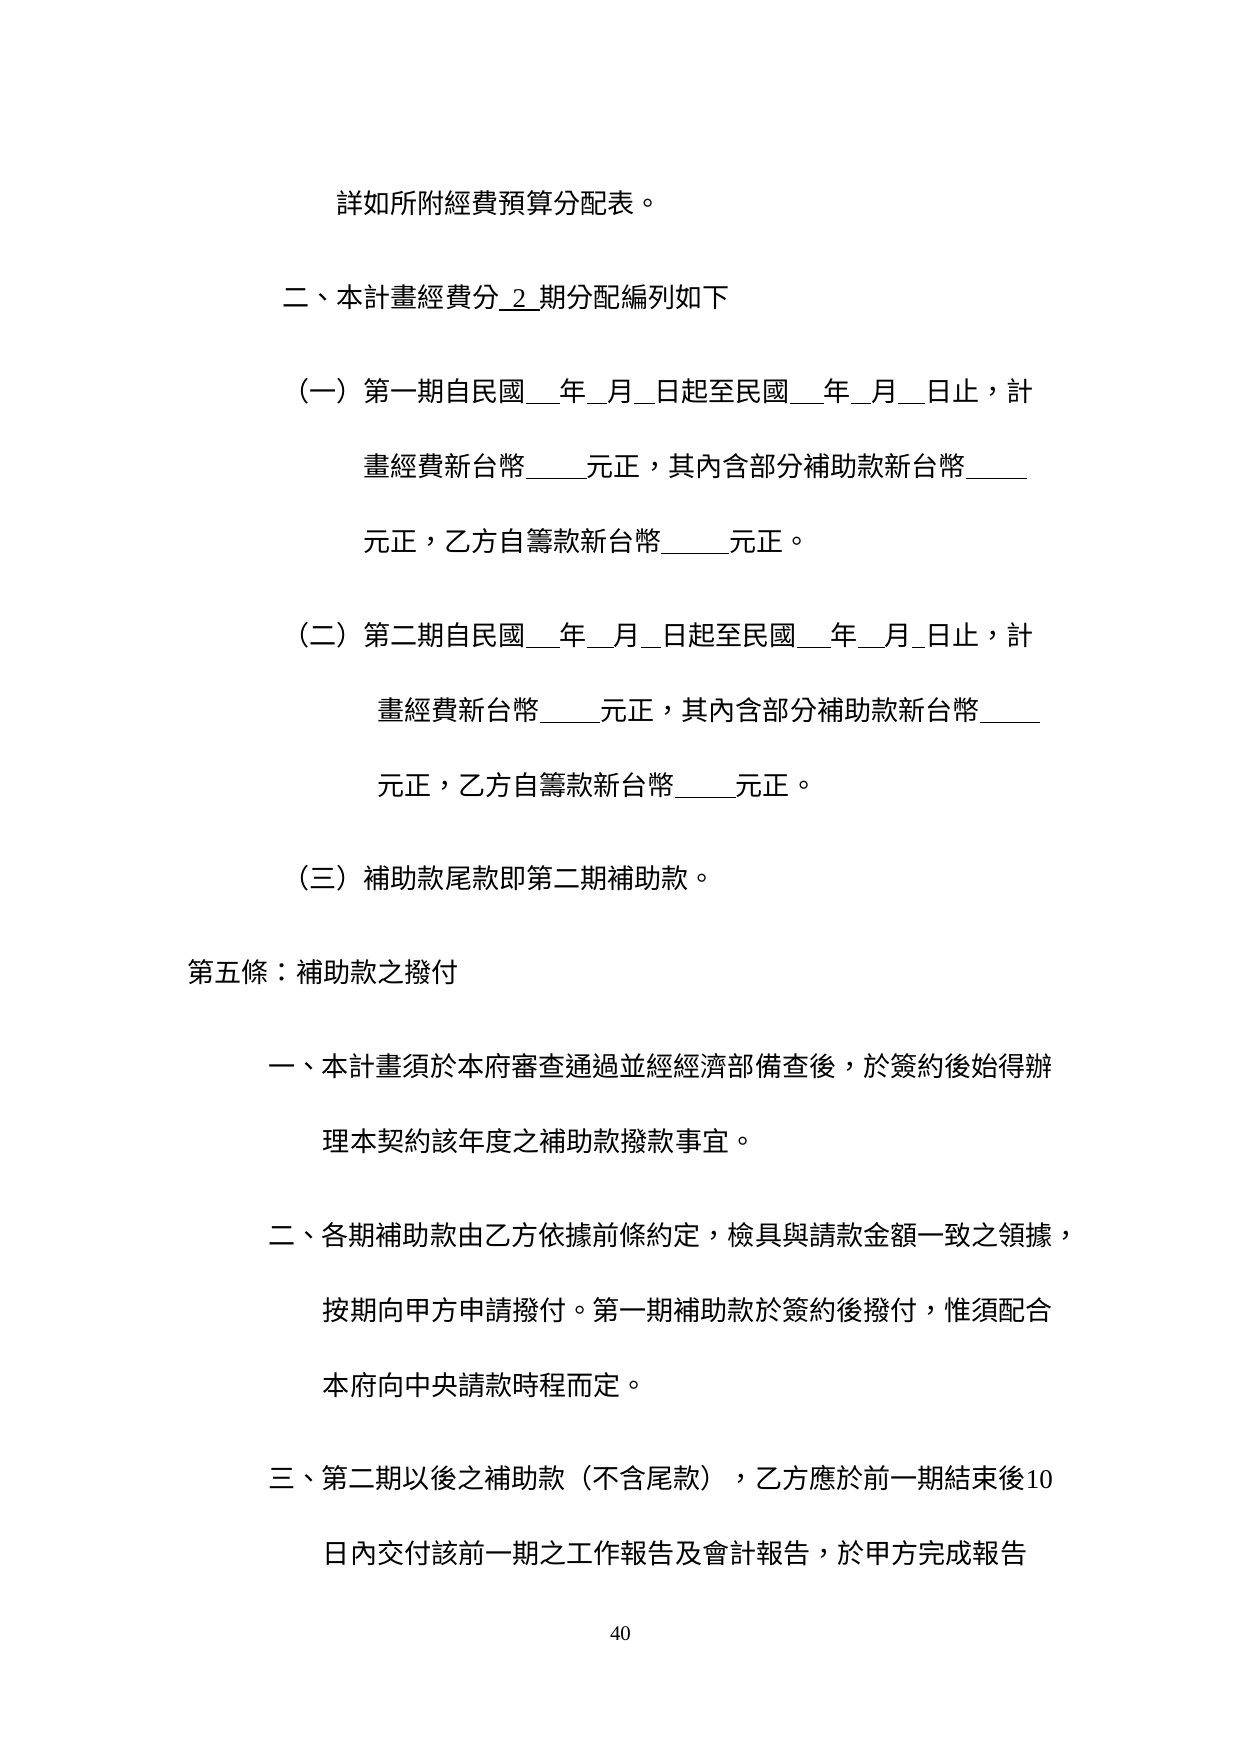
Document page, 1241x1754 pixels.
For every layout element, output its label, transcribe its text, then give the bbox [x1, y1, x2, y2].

text （二）第二期自民國 年 月 日起至民國 年 月 日止，計畫經費新台幣 元正，其內含部分補助款新台幣 元正，乙方自籌款新台幣 元正。 [282, 596, 1053, 821]
text 詳如所附經費預算分配表。 [282, 164, 1053, 239]
text 三、第二期以後之補助款（不含尾款），乙方應於前一期結束後10日內交付該前一期之工作報告及會計報告，於甲方完成報告 [268, 1439, 1053, 1589]
text 二、本計畫經費分 2 期分配編列如下 [187, 258, 1053, 333]
text 一、本計畫須於本府審查通過並經經濟部備查後，於簽約後始得辦理本契約該年度之補助款撥款事宜。 [268, 1027, 1053, 1177]
text 二、各期補助款由乙方依據前條約定，檢具與請款金額一致之領據，按期向甲方申請撥付。第一期補助款於簽約後撥付，惟須配合本府向中央請款時程而定。 [268, 1196, 1053, 1421]
text 第五條：補助款之撥付 [187, 933, 1053, 1008]
text （一）第一期自民國 年 月 日起至民國 年 月 日止，計畫經費新台幣 元正，其內含部分補助款新台幣 元正，乙方自籌款新台幣 元正。 [282, 352, 1053, 577]
text （三）補助款尾款即第二期補助款。 [187, 839, 1053, 914]
